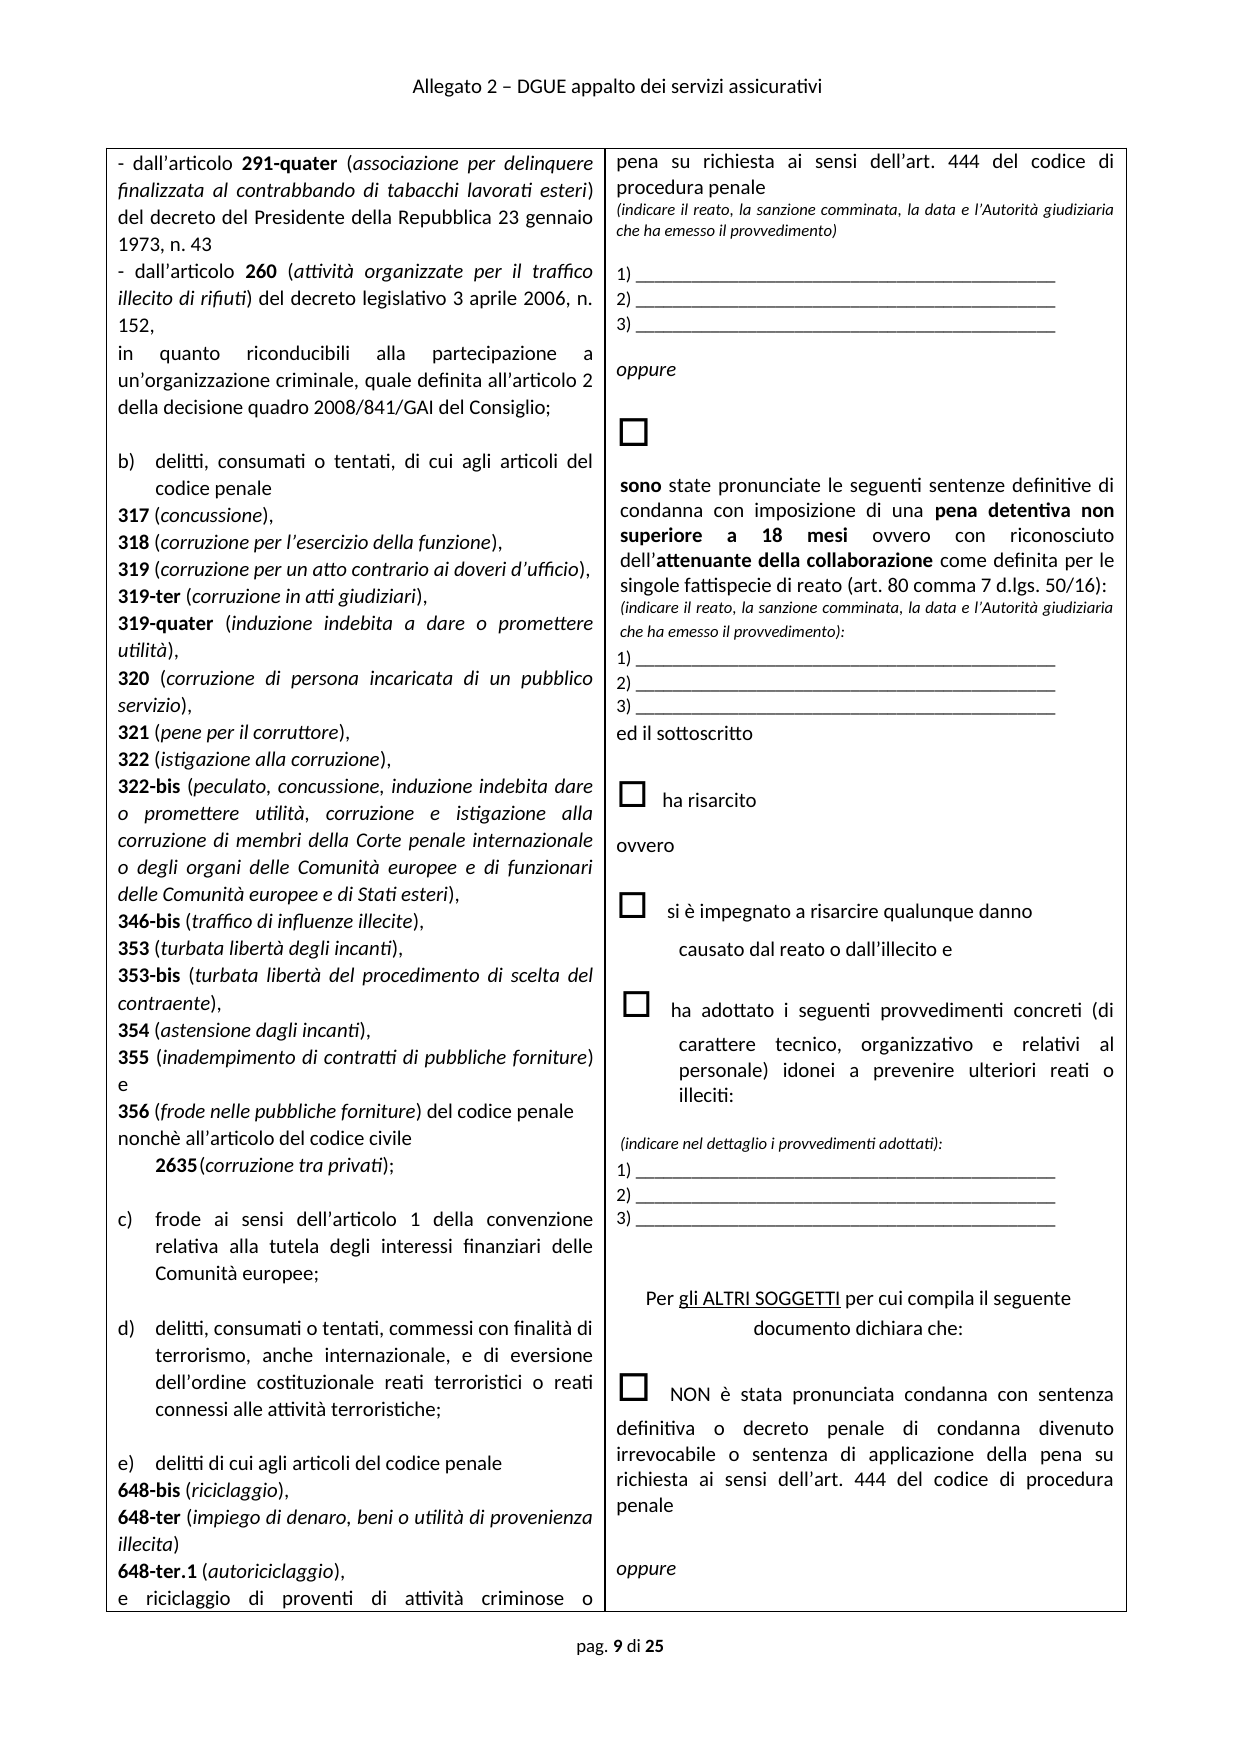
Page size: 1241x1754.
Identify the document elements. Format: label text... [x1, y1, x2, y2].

table_cell - dall’articolo 291-quater (associazione per delinquere finalizzata al contrabbando di tabacchi lavorati esteri) del decreto del Presidente della Repubblica 23 gennaio 1973, n. 43 - dall’articolo 260 (attività organizzate per il traffico illecito di rifiuti) del decreto legislativo 3 aprile 2006, n. 152, in quanto riconducibili alla partecipazione a un’organizzazione criminale, quale definita all’articolo 2 della decisione quadro 2008/841/GAI del Consiglio; delitti, consumati o tentati, di cui agli articoli del codice penale 317 (concussione), 318 (corruzione per l’esercizio della funzione), 319 (corruzione per un atto contrario ai doveri d’ufficio), 319-ter (corruzione in atti giudiziari), 319-quater (induzione indebita a dare o promettere utilità), 320 (corruzione di persona incaricata di un pubblico servizio), 321 (pene per il corruttore), 322 (istigazione alla corruzione), 322-bis (peculato, concussione, induzione indebita dare o promettere utilità, corruzione e istigazione alla corruzione di membri della Corte penale internazionale o degli organi delle Comunità europee e di funzionari delle Comunità europee e di Stati esteri), 346-bis (traffico di influenze illecite), 353 (turbata libertà degli incanti), 353-bis (turbata libertà del procedimento di scelta del contraente), 354 (astensione dagli incanti), 355 (inadempimento di contratti di pubbliche forniture) e 356 (frode nelle pubbliche forniture) del codice penale nonchè all’articolo del codice civile (corruzione tra privati); frode ai sensi dell’articolo 1 della convenzione relativa alla tutela degli interessi finanziari delle Comunità europee; delitti, consumati o tentati, commessi con finalità di terrorismo, anche internazionale, e di eversione dell’ordine costituzionale reati terroristici o reati connessi alle attività terroristiche; delitti di cui agli articoli del codice penale 648-bis (riciclaggio), 648-ter (impiego di denaro, beni o utilità di provenienza illecita) 648-ter.1 (autoriciclaggio), e riciclaggio di proventi di attività criminose o [107, 149, 604, 1611]
table_cell pena su richiesta ai sensi dell’art. 444 del codice di procedura penale (indicare il reato, la sanzione comminata, la data e l’Autorità giudiziaria che ha emesso il provvedimento) 1) _____________________________________________ 2) _____________________________________________ 3) _____________________________________________ oppure □ sono state pronunciate le seguenti sentenze definitive di condanna con imposizione di una pena detentiva non superiore a 18 mesi ovvero con riconosciuto dell’attenuante della collaborazione come definita per le singole fattispecie di reato (art. 80 comma 7 d.lgs. 50/16): (indicare il reato, la sanzione comminata, la data e l’Autorità giudiziaria che ha emesso il provvedimento): 1) _____________________________________________ 2) _____________________________________________ 3) _____________________________________________ ed il sottoscritto □ ha risarcito ovvero □ si è impegnato a risarcire qualunque danno causato dal reato o dall’illecito e □ ha adottato i seguenti provvedimenti concreti (di carattere tecnico, organizzativo e relativi al personale) idonei a prevenire ulteriori reati o illeciti: (indicare nel dettaglio i provvedimenti adottati): 1) _____________________________________________ 2) _____________________________________________ 3) _____________________________________________ Per gli ALTRI SOGGETTI per cui compila il seguente documento dichiara che: □ NON è stata pronunciata condanna con sentenza definitiva o decreto penale di condanna divenuto irrevocabile o sentenza di applicazione della pena su richiesta ai sensi dell’art. 444 del codice di procedura penale oppure [606, 149, 1126, 1611]
